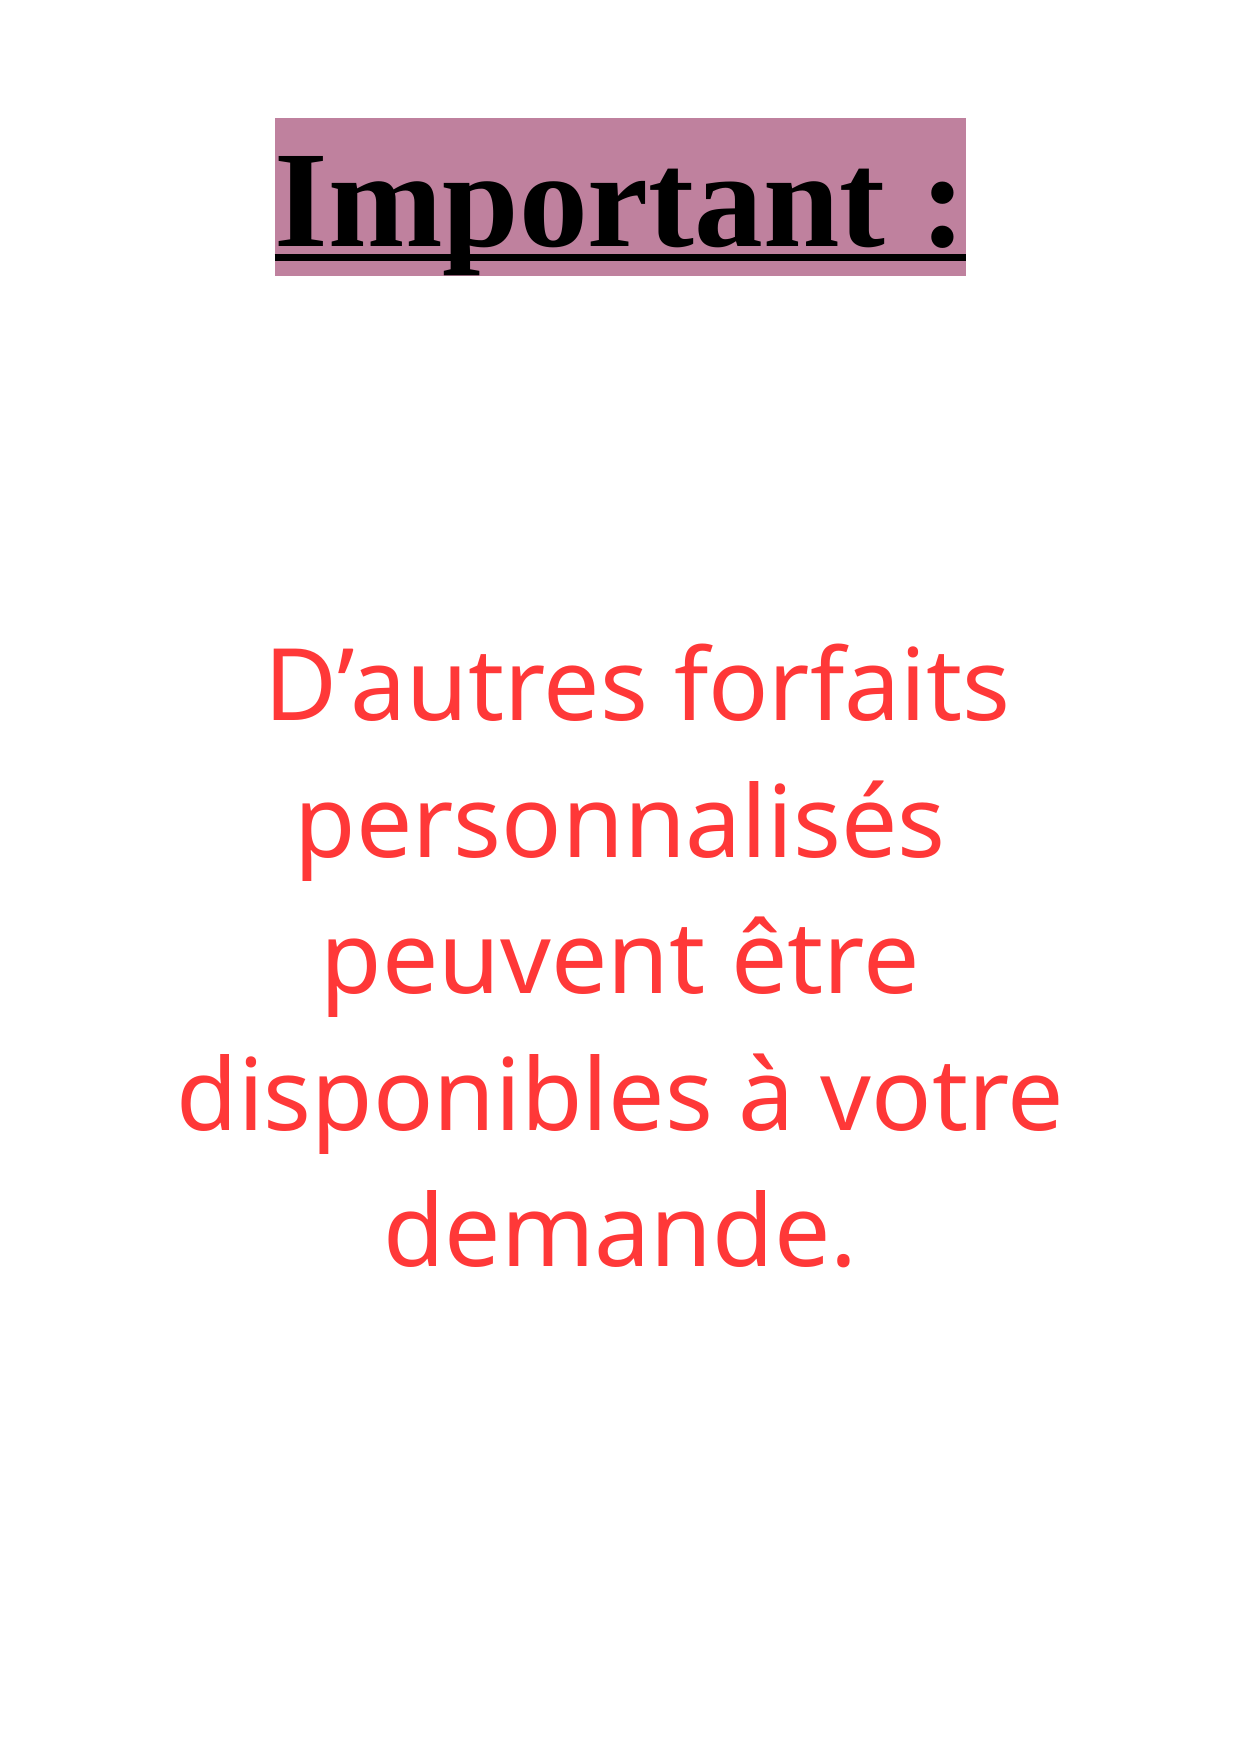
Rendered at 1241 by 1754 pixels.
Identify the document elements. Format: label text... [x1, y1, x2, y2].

text Important : [118, 118, 1122, 276]
text D’autres forfaits personnalisés peuvent être disponibles à votre demande. [118, 592, 1122, 1296]
